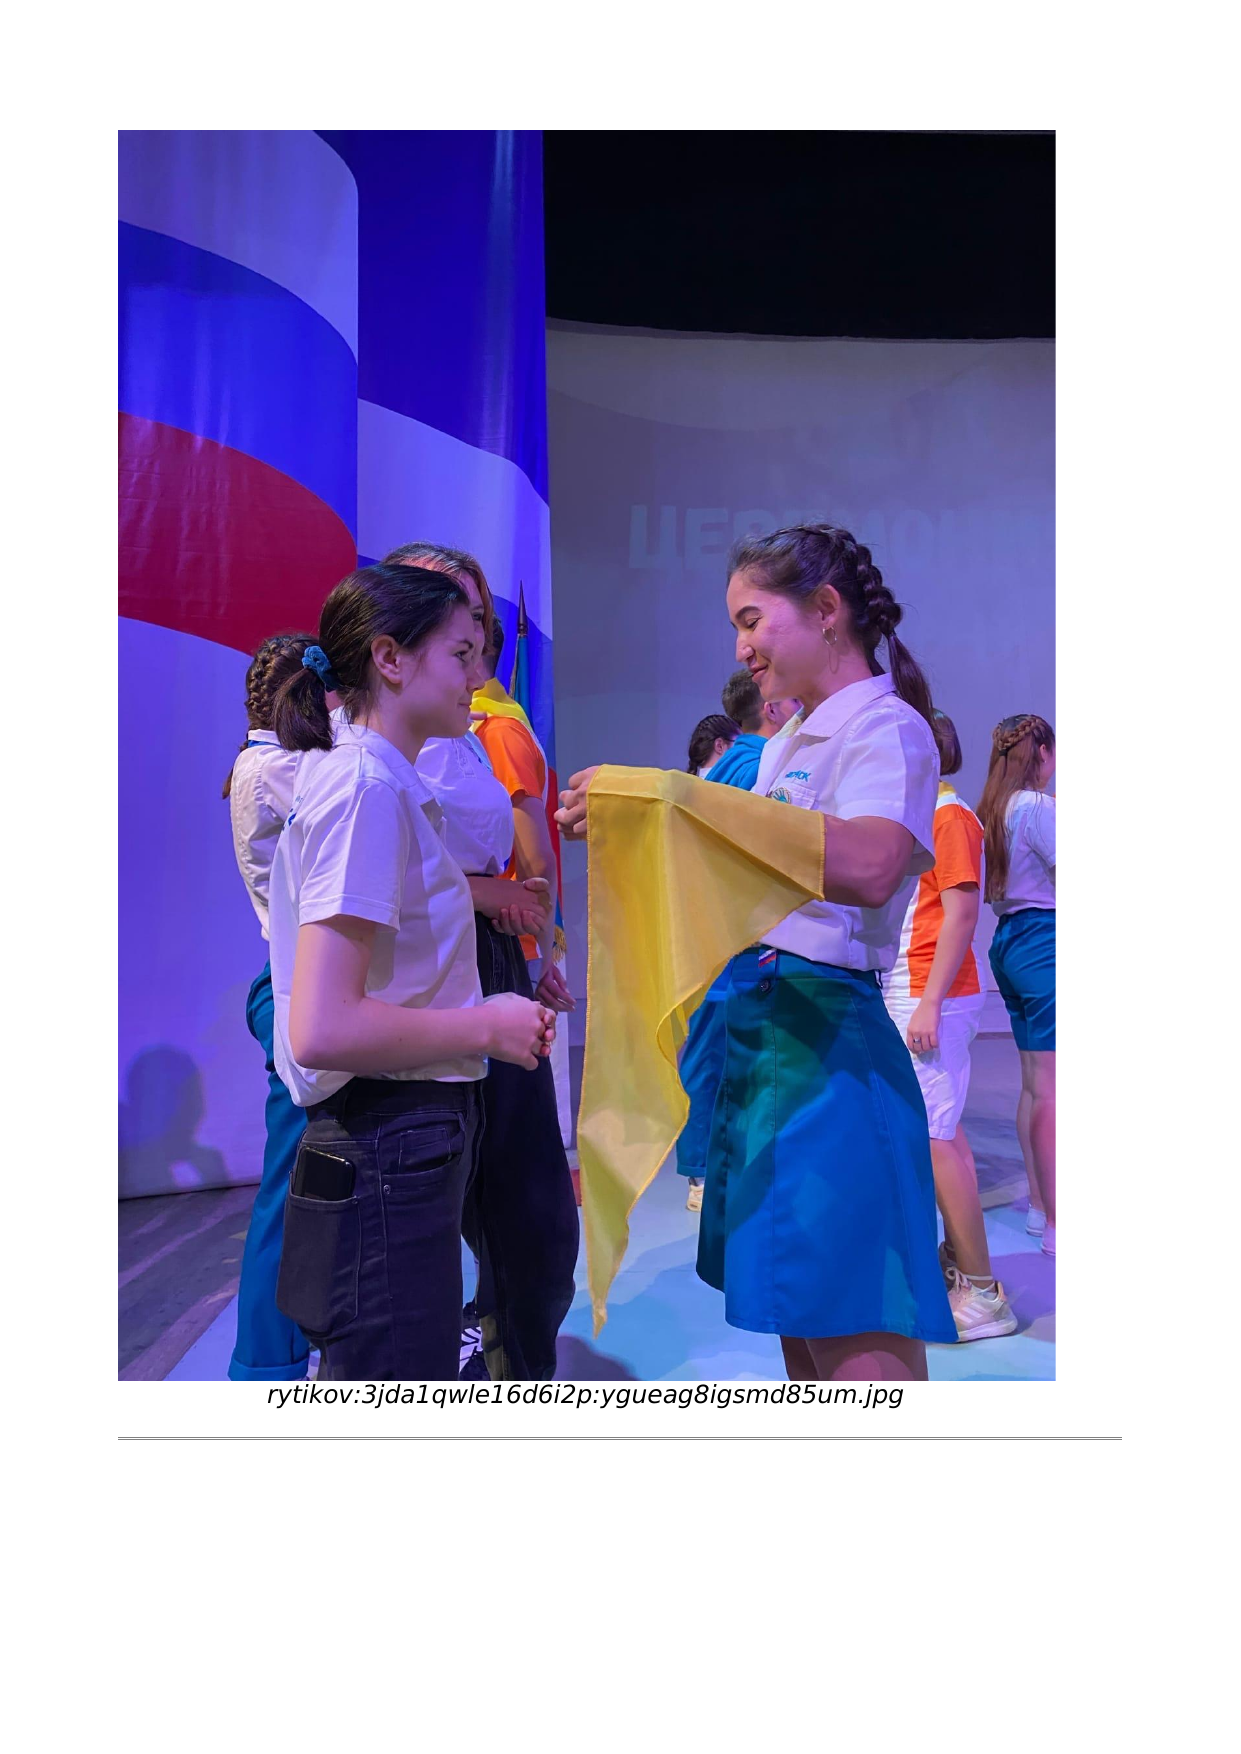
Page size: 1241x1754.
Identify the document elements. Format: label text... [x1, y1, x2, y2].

text rytikov:3jda1qwle16d6i2p:ygueag8igsmd85um.jpg [118, 1381, 1056, 1410]
picture [118, 130, 1056, 1381]
